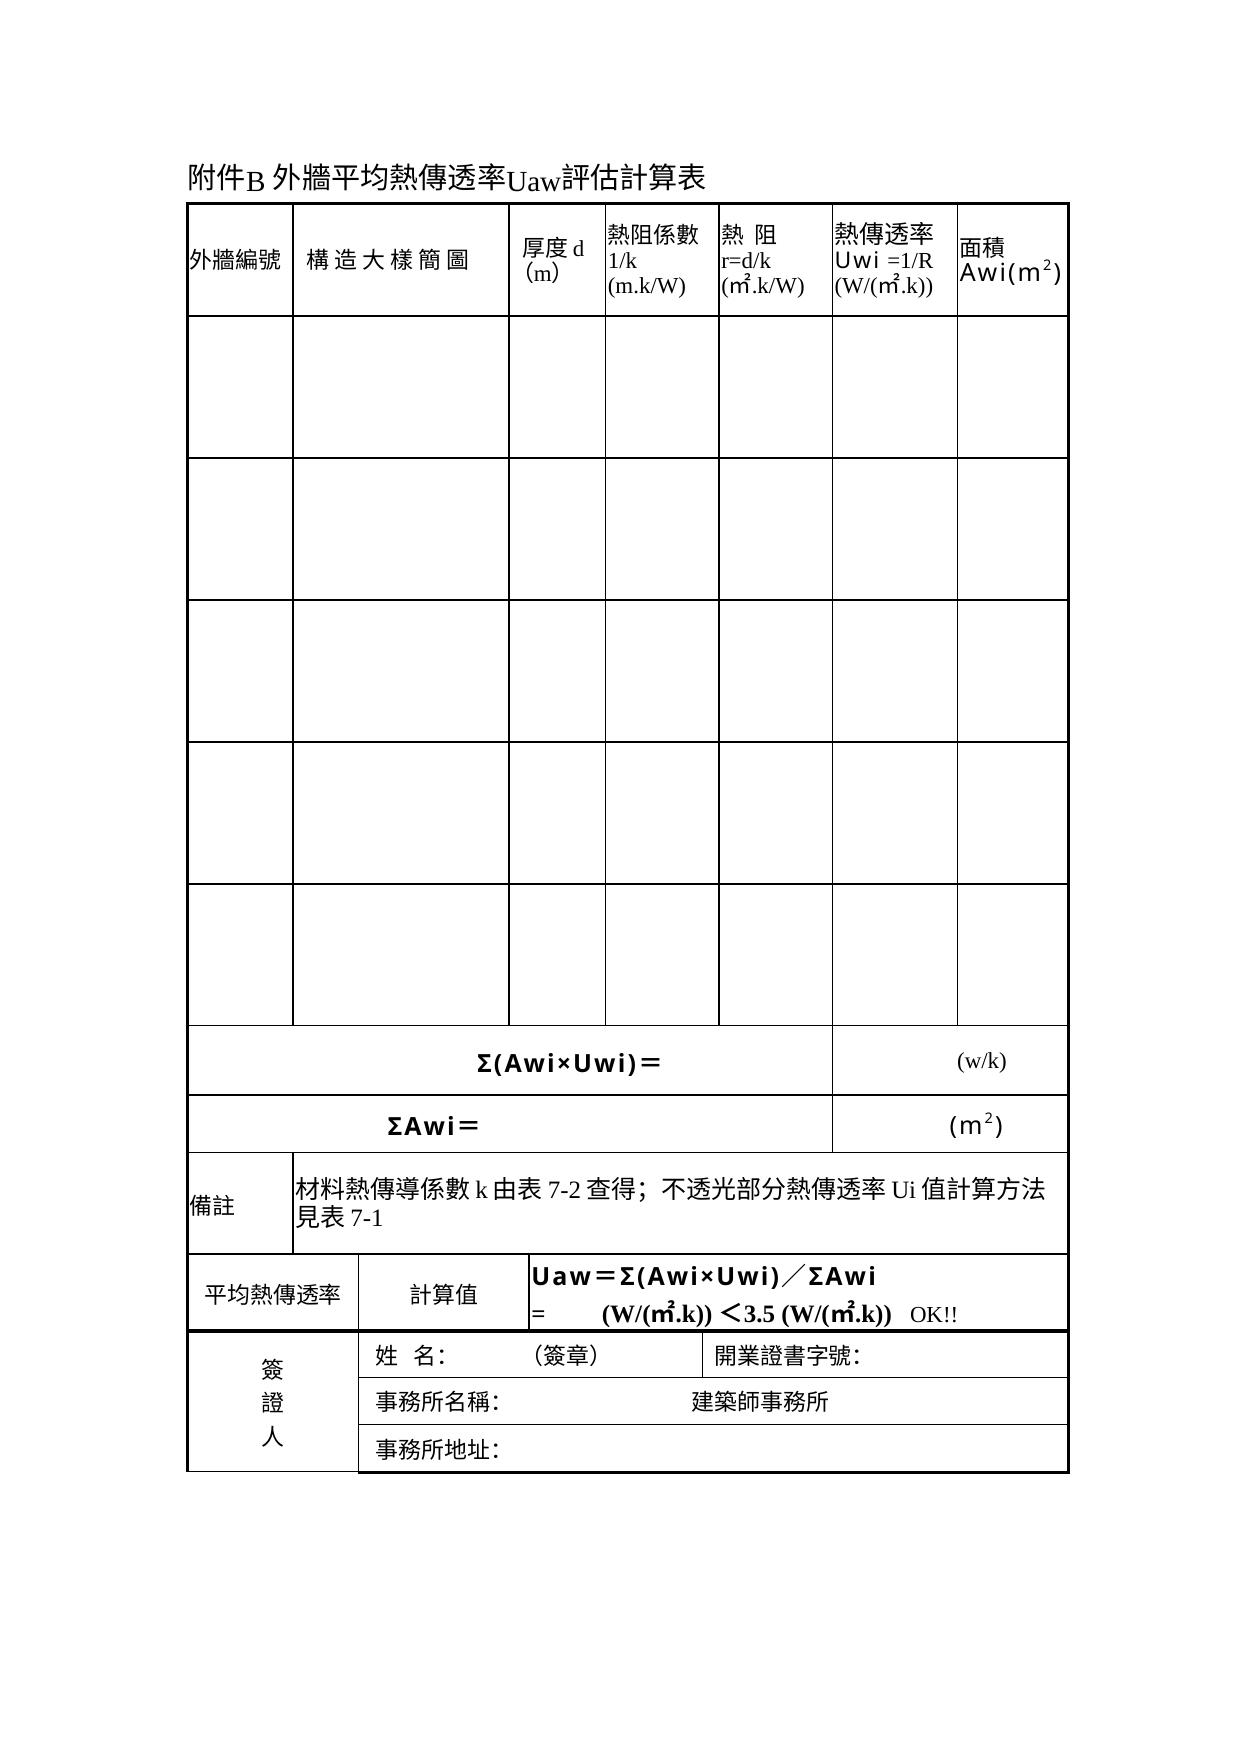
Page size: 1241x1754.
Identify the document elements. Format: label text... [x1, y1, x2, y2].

table_cell (w/k) [833, 1026, 1067, 1094]
table_cell [958, 317, 1067, 457]
table_header 熱阻係數 1/k (m.k/W) [606, 205, 718, 315]
table_cell 平均熱傳透率 [189, 1255, 358, 1329]
table_cell 事務所名稱： 建築師事務所 [359, 1378, 1067, 1424]
table_cell 備註 [189, 1153, 292, 1253]
table_cell [606, 459, 718, 599]
table_cell [720, 317, 832, 457]
table_cell [958, 743, 1067, 883]
table_cell [606, 601, 718, 741]
table_cell [720, 743, 832, 883]
table_cell [510, 885, 605, 1025]
table_cell (m2) [833, 1096, 1067, 1152]
table_cell [294, 743, 508, 883]
table_cell [510, 317, 605, 457]
table_cell 事務所地址： [359, 1425, 1067, 1471]
table_cell [720, 601, 832, 741]
table_cell 材料熱傳導係數k由表7-2查得；不透光部分熱傳透率Ui值計算方法見表7-1 [294, 1153, 1067, 1253]
table_cell [294, 317, 508, 457]
table_cell [189, 317, 292, 457]
table_header 熱 阻 r=d/k (㎡.k/W) [720, 205, 832, 315]
table_cell [833, 601, 957, 741]
table_cell [510, 743, 605, 883]
table_cell [294, 459, 508, 599]
table_header 外牆編號 [189, 205, 292, 315]
table_cell Σ(Awi×Uwi)＝ [189, 1026, 832, 1094]
table_cell ΣAwi＝ [189, 1096, 832, 1152]
table_cell [833, 743, 957, 883]
table_cell [606, 743, 718, 883]
table_cell 計算值 [359, 1255, 528, 1329]
table_cell [189, 743, 292, 883]
table_header 面積 Awi(m2) [958, 205, 1067, 315]
text 附件B 外牆平均熱傳透率Uaw評估計算表 [187, 155, 1053, 197]
table_header 熱傳透率 Uwi =1/R (W/(㎡.k)) [833, 205, 957, 315]
table_cell [720, 885, 832, 1025]
table_header 構 造 大 樣 簡 圖 [294, 205, 508, 315]
table_cell [958, 885, 1067, 1025]
table_cell [510, 459, 605, 599]
table_cell 開業證書字號： [703, 1333, 1067, 1377]
table_cell [606, 885, 718, 1025]
table_cell 簽 證 人 [189, 1333, 358, 1471]
table_cell [833, 317, 957, 457]
table_cell Uaw＝Σ(Awi×Uwi)／ΣAwi = (W/(㎡.k)) ＜3.5 (W/(㎡.k)) OK!! [530, 1255, 1067, 1329]
table_cell [189, 885, 292, 1025]
table_header 厚度d （m） [510, 205, 605, 315]
table_cell [958, 601, 1067, 741]
table_cell [294, 885, 508, 1025]
table_cell [833, 885, 957, 1025]
table_cell 姓 名： （簽章） [359, 1333, 702, 1377]
table_cell [833, 459, 957, 599]
table_cell [958, 459, 1067, 599]
table_cell [189, 459, 292, 599]
table_cell [720, 459, 832, 599]
table_cell [510, 601, 605, 741]
table_cell [294, 601, 508, 741]
table_cell [189, 601, 292, 741]
table_cell [606, 317, 718, 457]
